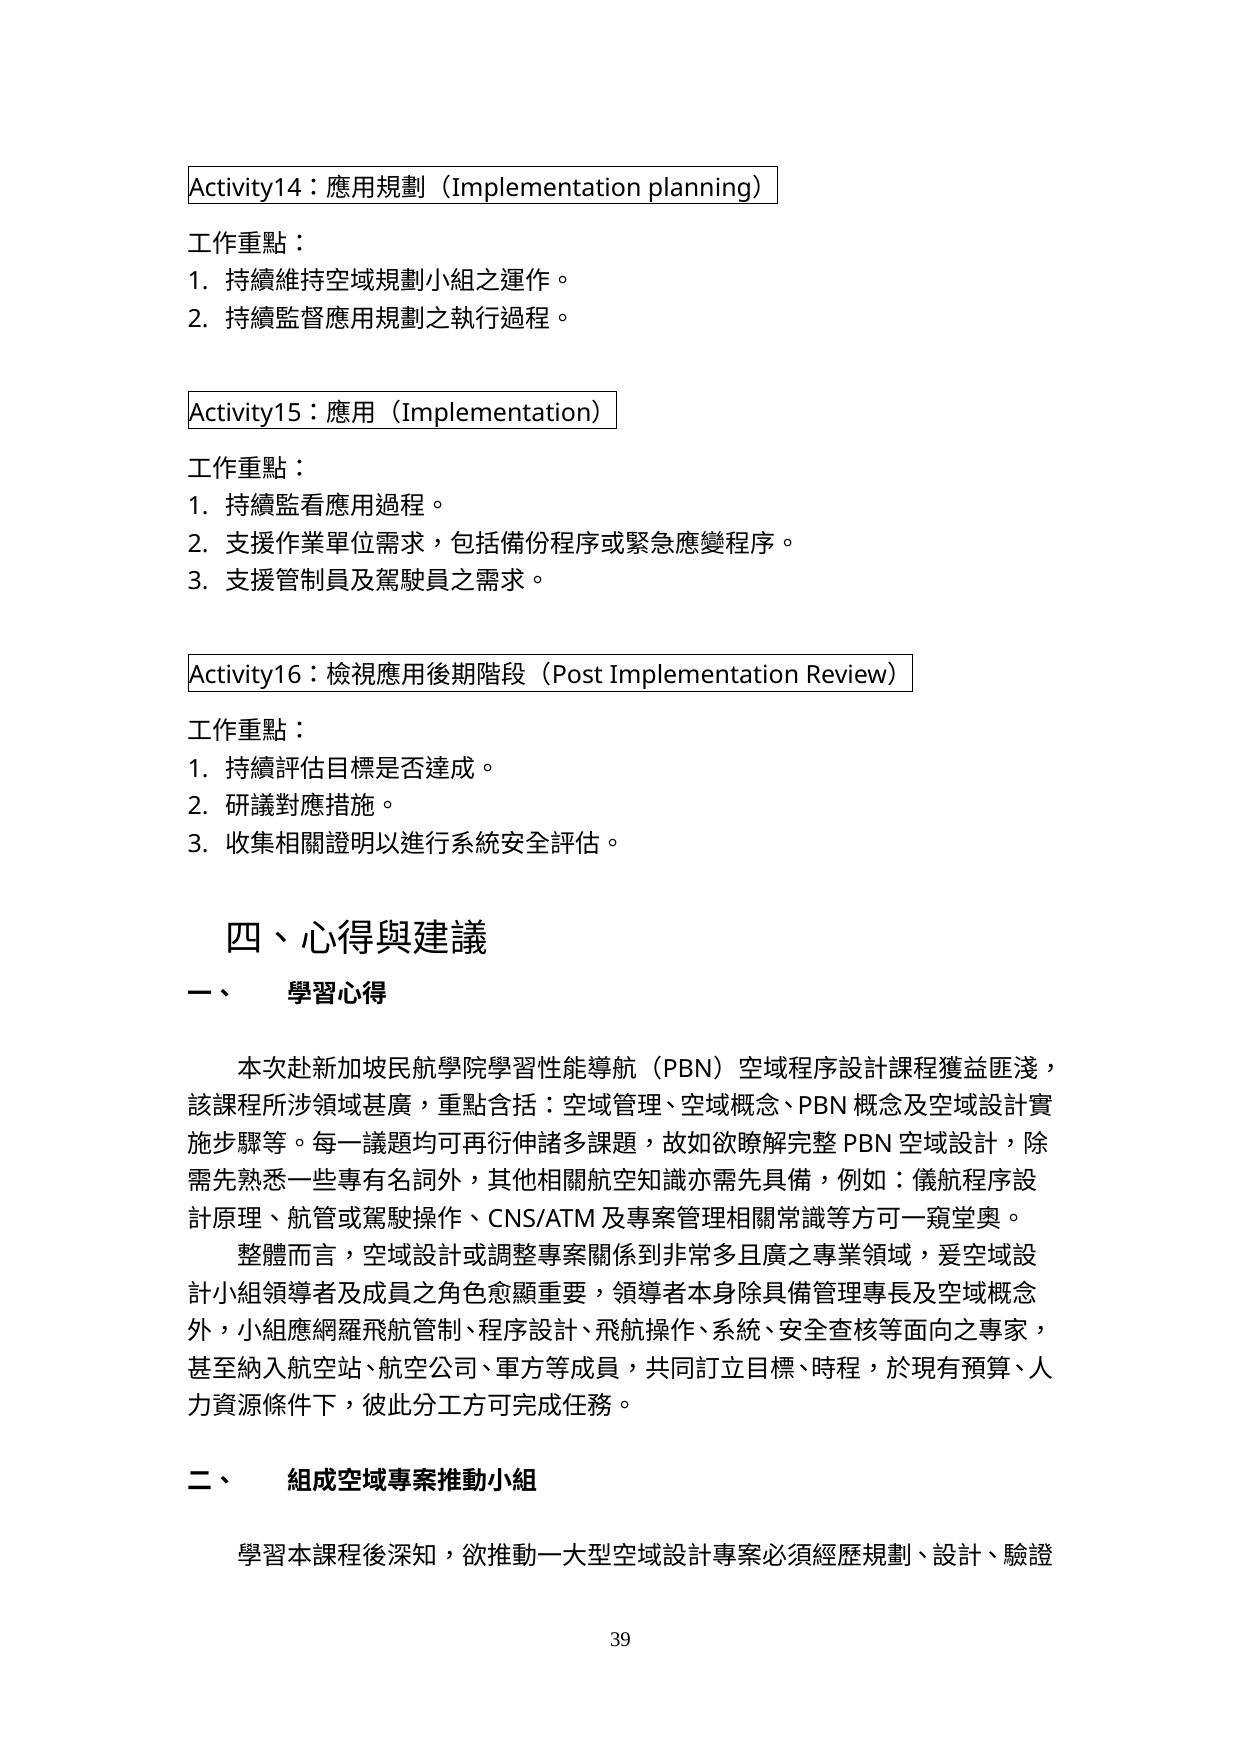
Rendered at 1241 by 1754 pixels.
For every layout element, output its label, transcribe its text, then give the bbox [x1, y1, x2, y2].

text 整體而言，空域設計或調整專案關係到非常多且廣之專業領域，爰空域設計小組領導者及成員之角色愈顯重要，領導者本身除具備管理專長及空域概念外，小組應網羅飛航管制、程序設計、飛航操作、系統、安全查核等面向之專家，甚至納入航空站、航空公司、軍方等成員，共同訂立目標、時程，於現有預算、人力資源條件下，彼此分工方可完成任務。 [187, 1235, 1053, 1423]
text Activity16：檢視應用後期階段（Post Implementation Review） [187, 635, 1053, 710]
text 工作重點： [187, 448, 1053, 485]
list 持續監督應用規劃之執行過程。 [187, 298, 1053, 335]
list 持續維持空域規劃小組之運作。 [187, 260, 1053, 298]
list 研議對應措施。 [187, 785, 1053, 823]
list 收集相關證明以進行系統安全評估。 [187, 823, 1053, 860]
list 支援作業單位需求，包括備份程序或緊急應變程序。 [187, 523, 1053, 560]
text 工作重點： [187, 710, 1053, 748]
list 支援管制員及駕駛員之需求。 [187, 560, 1053, 598]
text Activity14：應用規劃（Implementation planning） [187, 148, 1053, 223]
text 學習本課程後深知，欲推動一大型空域設計專案必須經歷規劃、設計、驗證、應用等四階段，非僅僅設計出可用之儀航程序，或完成容積（Volumes）、扇區（Sectors）分配即算完成，承辦單位需以橫向及縱向管理方式統籌進行之，其中最為耗時且最需專業之「規劃、設計、驗證」階段，限於本局人力及業務量，採委外研究執行尚屬可行，後續「應用」階段建議組成「空域專案小組」負責推動及協調。本局刻正推動之「空域案」現已進入最後「應用」階段，建議未來應視需要及考量相關人力允許下，組成「空域專案小組」訂出「應用」階段所需之期程、預算，俾如期如質達成最後目標。 [187, 1535, 1053, 1573]
list 持續評估目標是否達成。 [187, 748, 1053, 785]
text Activity15：應用（Implementation） [187, 373, 1053, 448]
text 工作重點： [187, 223, 1053, 260]
list 持續監看應用過程。 [187, 485, 1053, 523]
text 本次赴新加坡民航學院學習性能導航（PBN）空域程序設計課程獲益匪淺，該課程所涉領域甚廣，重點含括：空域管理、空域概念、PBN概念及空域設計實施步驟等。每一議題均可再衍伸諸多課題，故如欲瞭解完整PBN空域設計，除需先熟悉一些專有名詞外，其他相關航空知識亦需先具備，例如：儀航程序設計原理、航管或駕駛操作、CNS/ATM及專案管理相關常識等方可一窺堂奧。 [187, 1048, 1053, 1235]
list 組成空域專案推動小組 [187, 1460, 1053, 1498]
list 學習心得 [187, 973, 1053, 1010]
list 四、心得與建議 [187, 898, 1053, 973]
